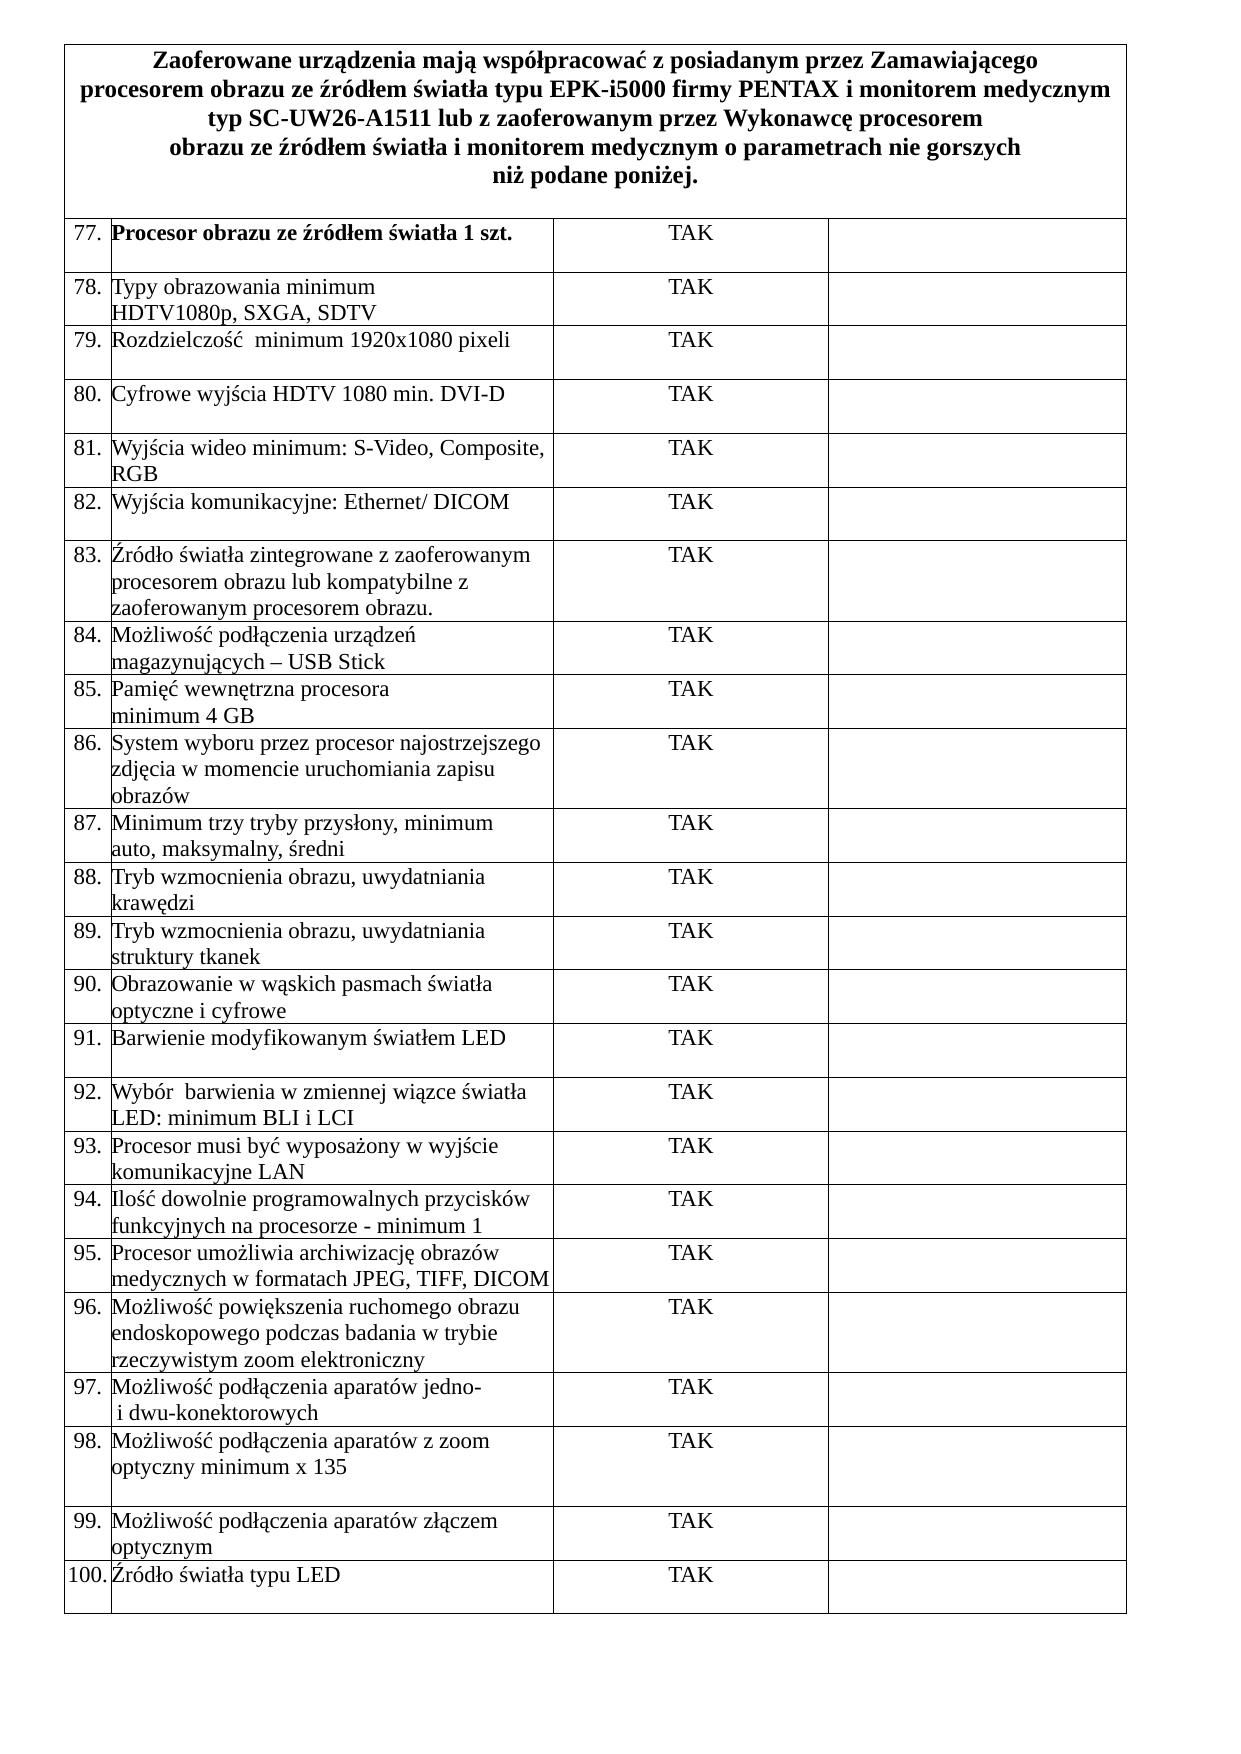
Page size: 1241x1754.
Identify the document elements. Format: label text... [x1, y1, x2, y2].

table_cell [829, 1373, 1126, 1426]
table_cell 79. [65, 326, 111, 379]
table_cell Możliwość podłączenia aparatów jedno- i dwu-konektorowych [112, 1373, 553, 1426]
table_cell [829, 1427, 1126, 1506]
table_cell Rozdzielczość minimum 1920x1080 pixeli [112, 326, 553, 379]
table_cell 80. [65, 380, 111, 433]
table_cell 99. [65, 1507, 111, 1559]
table_cell Możliwość podłączenia aparatów z zoom optyczny minimum x 135 [112, 1427, 553, 1506]
table_cell [829, 729, 1126, 808]
table_cell 96. [65, 1293, 111, 1372]
table_cell Procesor musi być wyposażony w wyjście komunikacyjne LAN [112, 1132, 553, 1184]
table_cell [829, 380, 1126, 433]
table_cell TAK [554, 219, 828, 272]
table_cell [829, 917, 1126, 969]
table_cell TAK [554, 1239, 828, 1292]
table_cell TAK [554, 1078, 828, 1131]
table_cell Możliwość powiększenia ruchomego obrazu endoskopowego podczas badania w trybie rzeczywistym zoom elektroniczny [112, 1293, 553, 1372]
table_cell TAK [554, 1293, 828, 1372]
table_cell TAK [554, 675, 828, 728]
table_cell 87. [65, 809, 111, 862]
table_cell Źródło światła zintegrowane z zaoferowanym procesorem obrazu lub kompatybilne z zaoferowanym procesorem obrazu. [112, 541, 553, 621]
table_cell Możliwość podłączenia aparatów złączem optycznym [112, 1507, 553, 1559]
table_cell TAK [554, 1132, 828, 1184]
table_cell TAK [554, 326, 828, 379]
table_cell TAK [554, 541, 828, 621]
table_cell Ilość dowolnie programowalnych przycisków funkcyjnych na procesorze - minimum 1 [112, 1185, 553, 1238]
table_cell TAK [554, 622, 828, 674]
table_cell 77. [65, 219, 111, 272]
table_cell [829, 1132, 1126, 1184]
table_cell 91. [65, 1024, 111, 1077]
table_cell 92. [65, 1078, 111, 1131]
table_cell Obrazowanie w wąskich pasmach światła optyczne i cyfrowe [112, 970, 553, 1023]
table_cell [829, 488, 1126, 540]
table_cell [829, 1078, 1126, 1131]
table_cell TAK [554, 1373, 828, 1426]
table_cell [829, 1507, 1126, 1559]
table_cell TAK [554, 809, 828, 862]
table_cell [829, 1024, 1126, 1077]
table_cell [829, 326, 1126, 379]
table_cell System wyboru przez procesor najostrzejszego zdjęcia w momencie uruchomiania zapisu obrazów [112, 729, 553, 808]
table_cell 81. [65, 434, 111, 487]
table_cell TAK [554, 970, 828, 1023]
table_cell [829, 1561, 1126, 1613]
table_cell 83. [65, 541, 111, 621]
table_cell [829, 434, 1126, 487]
table_cell TAK [554, 434, 828, 487]
table_cell TAK [554, 380, 828, 433]
table_cell Wybór barwienia w zmiennej wiązce światła LED: minimum BLI i LCI [112, 1078, 553, 1131]
table_cell [829, 273, 1126, 325]
table_cell Możliwość podłączenia urządzeń magazynujących – USB Stick [112, 622, 553, 674]
table_cell 95. [65, 1239, 111, 1292]
table_cell 100. [65, 1561, 111, 1613]
table_cell TAK [554, 1561, 828, 1613]
table_cell 97. [65, 1373, 111, 1426]
table_cell [829, 863, 1126, 916]
table_cell Barwienie modyfikowanym światłem LED [112, 1024, 553, 1077]
table_cell 78. [65, 273, 111, 325]
table_cell [829, 1293, 1126, 1372]
table_cell [829, 809, 1126, 862]
table_cell 88. [65, 863, 111, 916]
table_cell 89. [65, 917, 111, 969]
table_cell Pamięć wewnętrzna procesora minimum 4 GB [112, 675, 553, 728]
table_cell Wyjścia wideo minimum: S-Video, Composite, RGB [112, 434, 553, 487]
table_cell [829, 541, 1126, 621]
table_cell TAK [554, 863, 828, 916]
table_cell Procesor obrazu ze źródłem światła 1 szt. [112, 219, 553, 272]
table_cell TAK [554, 488, 828, 540]
table_cell TAK [554, 1427, 828, 1506]
table_cell [829, 1239, 1126, 1292]
table_cell 84. [65, 622, 111, 674]
table_cell Zaoferowane urządzenia mają współpracować z posiadanym przez Zamawiającego procesorem obrazu ze źródłem światła typu EPK-i5000 firmy PENTAX i monitorem medycznym typ SC-UW26-A1511 lub z zaoferowanym przez Wykonawcę procesorem obrazu ze źródłem światła i monitorem medycznym o parametrach nie gorszych niż podane poniżej. [65, 45, 1126, 218]
table_cell [829, 622, 1126, 674]
table_cell [829, 675, 1126, 728]
table_cell 86. [65, 729, 111, 808]
table_cell 94. [65, 1185, 111, 1238]
table_cell Tryb wzmocnienia obrazu, uwydatniania struktury tkanek [112, 917, 553, 969]
table_cell TAK [554, 1185, 828, 1238]
table_cell Tryb wzmocnienia obrazu, uwydatniania krawędzi [112, 863, 553, 916]
table_cell TAK [554, 273, 828, 325]
table_cell 82. [65, 488, 111, 540]
table_cell Typy obrazowania minimum HDTV1080p, SXGA, SDTV [112, 273, 553, 325]
table_cell [829, 970, 1126, 1023]
table_cell 85. [65, 675, 111, 728]
table_cell Minimum trzy tryby przysłony, minimum auto, maksymalny, średni [112, 809, 553, 862]
table_cell Cyfrowe wyjścia HDTV 1080 min. DVI-D [112, 380, 553, 433]
table_cell TAK [554, 1507, 828, 1559]
table_cell Źródło światła typu LED [112, 1561, 553, 1613]
table_cell TAK [554, 729, 828, 808]
table_cell [829, 219, 1126, 272]
table_cell Wyjścia komunikacyjne: Ethernet/ DICOM [112, 488, 553, 540]
table_cell TAK [554, 917, 828, 969]
table_cell 98. [65, 1427, 111, 1506]
table_cell [829, 1185, 1126, 1238]
table_cell Procesor umożliwia archiwizację obrazów medycznych w formatach JPEG, TIFF, DICOM [112, 1239, 553, 1292]
table_cell 90. [65, 970, 111, 1023]
table_cell TAK [554, 1024, 828, 1077]
table_cell 93. [65, 1132, 111, 1184]
